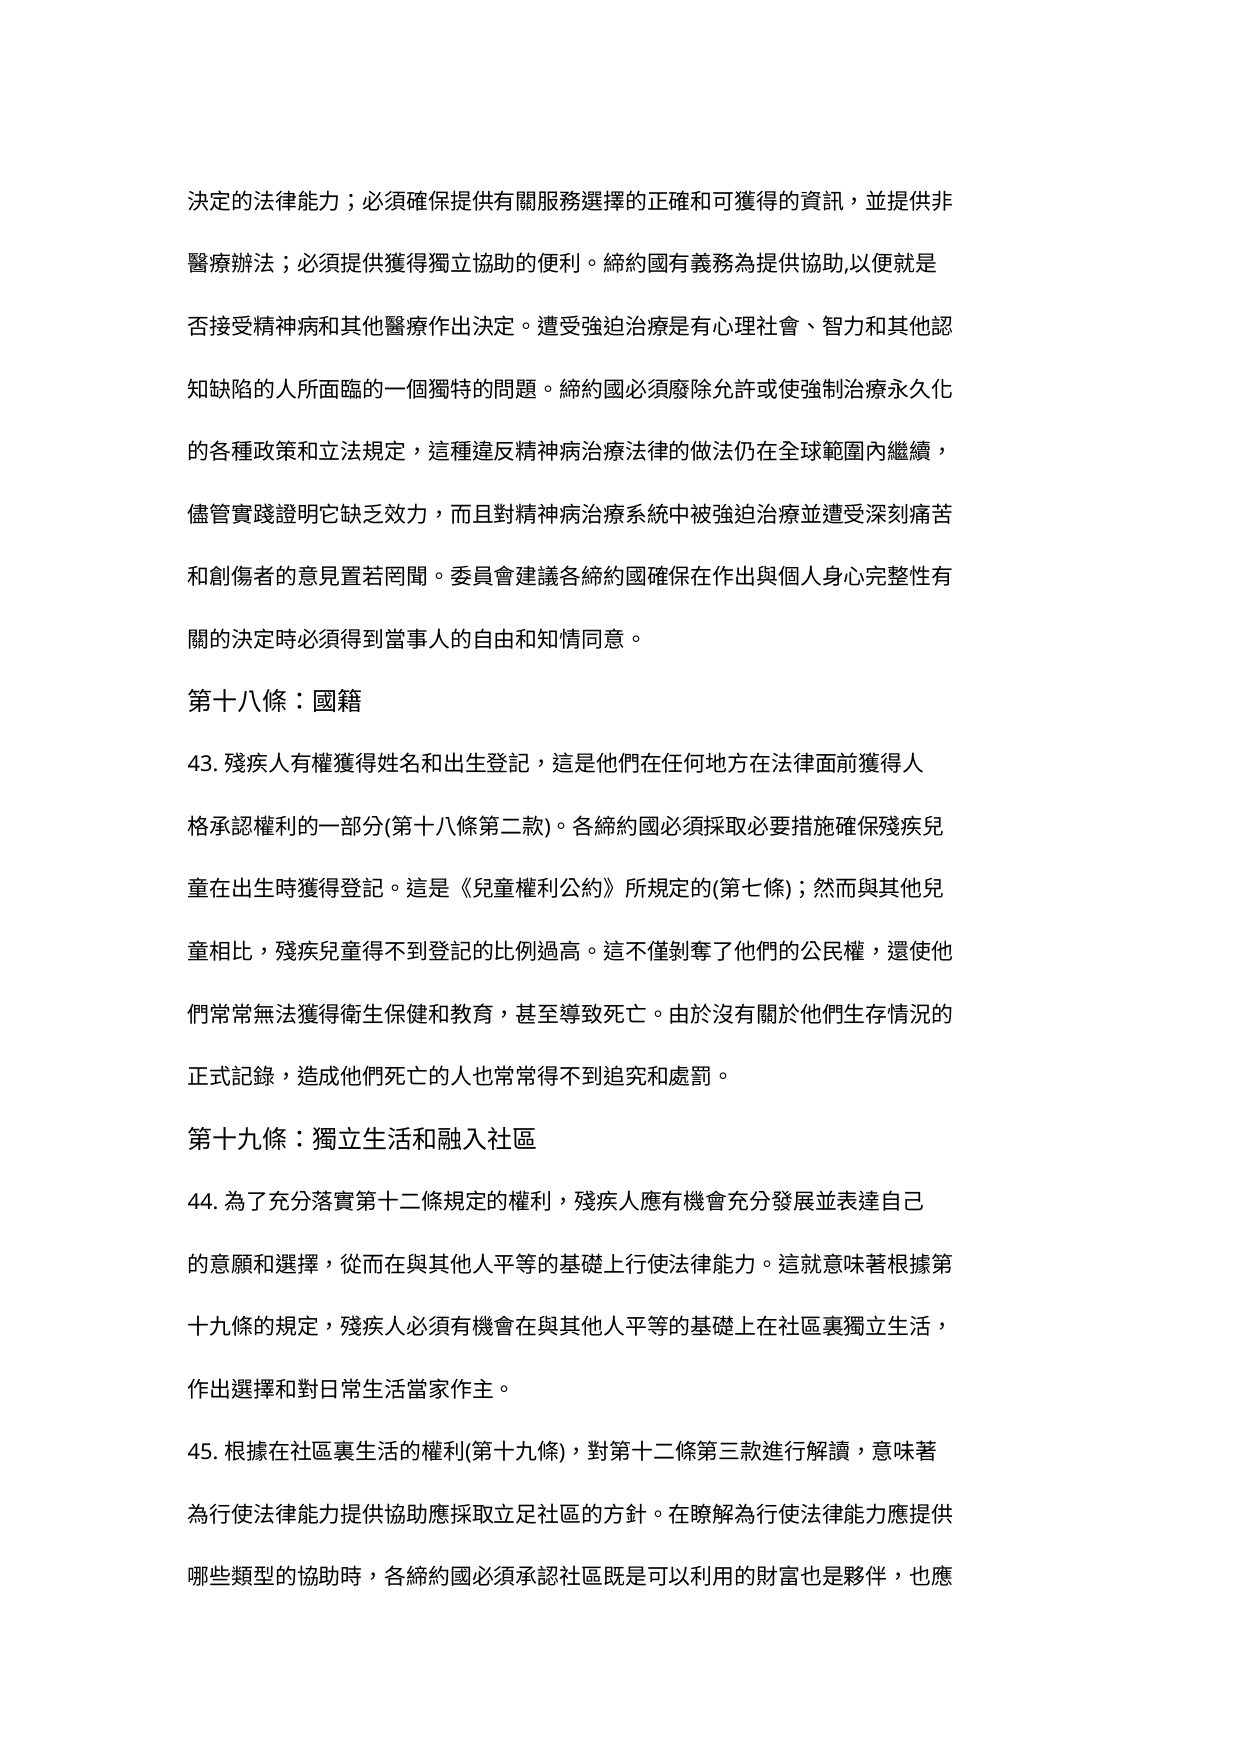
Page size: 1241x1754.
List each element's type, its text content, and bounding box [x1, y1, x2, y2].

text 的意願和選擇，從而在與其他人平等的基礎上行使法律能力。這就意味著根據第 [187, 1221, 1053, 1283]
text 否接受精神病和其他醫療作出決定。遭受強迫治療是有心理社會、智力和其他認 [187, 283, 1053, 346]
text 作出選擇和對日常生活當家作主。 [187, 1346, 1053, 1408]
text 為行使法律能力提供協助應採取立足社區的方針。在瞭解為行使法律能力應提供 [187, 1471, 1053, 1533]
text 醫療辦法；必須提供獲得獨立協助的便利。締約國有義務為提供協助,以便就是 [187, 221, 1053, 283]
text 的各種政策和立法規定，這種違反精神病治療法律的做法仍在全球範圍內繼續， [187, 408, 1053, 471]
text 45. 根據在社區裏生活的權利(第十九條)，對第十二條第三款進行解讀，意味著 [187, 1408, 1053, 1471]
text 決定的法律能力；必須確保提供有關服務選擇的正確和可獲得的資訊，並提供非 [187, 158, 1053, 221]
text 知缺陷的人所面臨的一個獨特的問題。締約國必須廢除允許或使強制治療永久化 [187, 346, 1053, 408]
text 和創傷者的意見置若罔聞。委員會建議各締約國確保在作出與個人身心完整性有 [187, 533, 1053, 596]
text 格承認權利的一部分(第十八條第二款)。各締約國必須採取必要措施確保殘疾兒 [187, 783, 1053, 846]
text 44. 為了充分落實第十二條規定的權利，殘疾人應有機會充分發展並表達自己 [187, 1158, 1053, 1221]
text 正式記錄，造成他們死亡的人也常常得不到追究和處罰。 [187, 1033, 1053, 1096]
text 們常常無法獲得衛生保健和教育，甚至導致死亡。由於沒有關於他們生存情況的 [187, 971, 1053, 1033]
text 十九條的規定，殘疾人必須有機會在與其他人平等的基礎上在社區裏獨立生活， [187, 1283, 1053, 1346]
text 儘管實踐證明它缺乏效力，而且對精神病治療系統中被強迫治療並遭受深刻痛苦 [187, 471, 1053, 533]
text 第十九條：獨立生活和融入社區 [187, 1096, 1053, 1158]
text 童在出生時獲得登記。這是《兒童權利公約》所規定的(第七條)；然而與其他兒 [187, 846, 1053, 908]
text 關的決定時必須得到當事人的自由和知情同意。 [187, 596, 1053, 658]
text 43. 殘疾人有權獲得姓名和出生登記，這是他們在任何地方在法律面前獲得人 [187, 721, 1053, 783]
text 童相比，殘疾兒童得不到登記的比例過高。這不僅剝奪了他們的公民權，還使他 [187, 908, 1053, 971]
text 第十八條：國籍 [187, 658, 1053, 721]
text 哪些類型的協助時，各締約國必須承認社區既是可以利用的財富也是夥伴，也應 [187, 1533, 1053, 1596]
